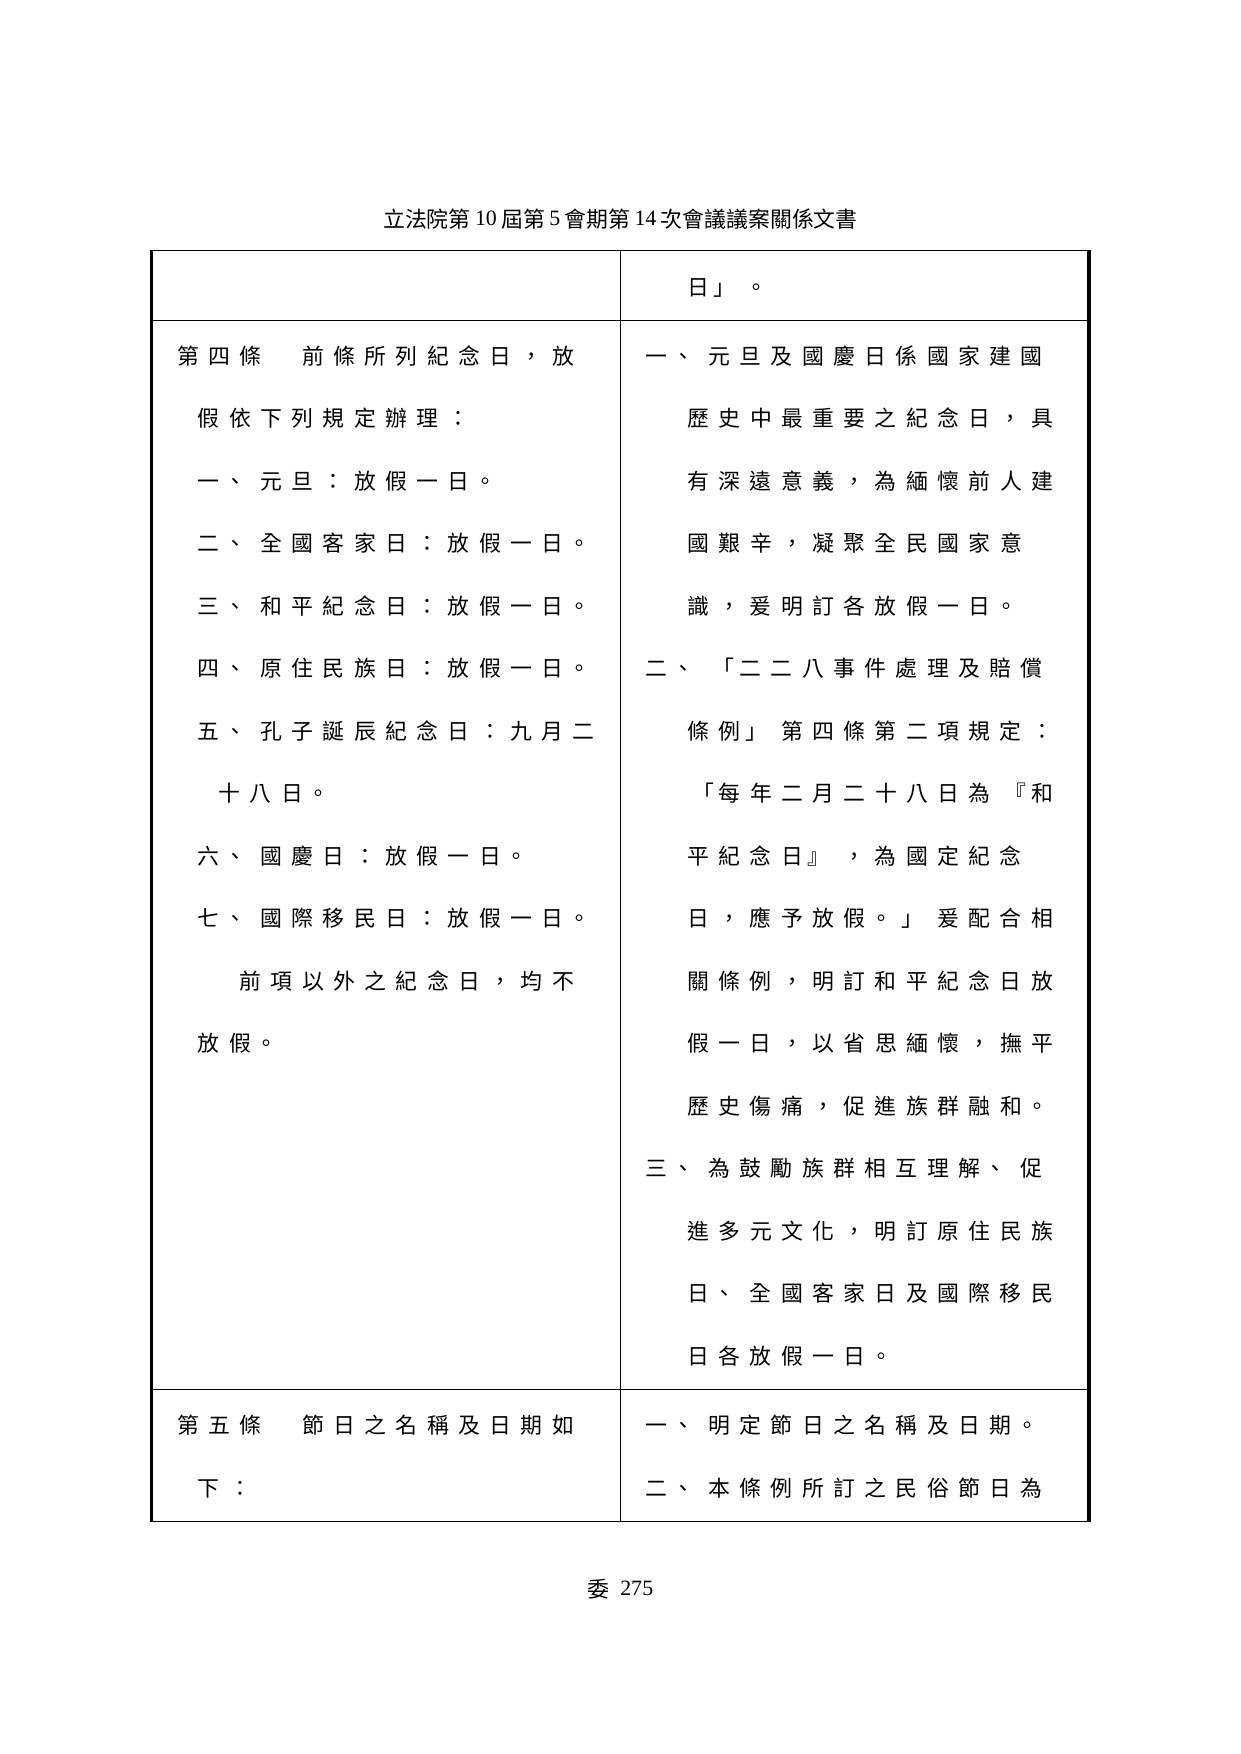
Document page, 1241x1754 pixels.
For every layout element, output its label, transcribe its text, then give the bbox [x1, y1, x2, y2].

table_cell 一、明定節日之名稱及日期。 二、本條例所訂之民俗節日為 [621, 1390, 1087, 1521]
table_cell 日」。 [621, 251, 1087, 319]
table_cell 一、元旦及國慶日係國家建國歷史中最重要之紀念日，具有深遠意義，為緬懷前人建國艱辛，凝聚全民國家意識，爰明訂各放假一日。 二、「二二八事件處理及賠償條例」第四條第二項規定：「每年二月二十八日為『和平紀念日』，為國定紀念日，應予放假。」爰配合相關條例，明訂和平紀念日放假一日，以省思緬懷，撫平歷史傷痛，促進族群融和。 三、為鼓勵族群相互理解、促進多元文化，明訂原住民族日、全國客家日及國際移民日各放假一日。 [621, 321, 1087, 1389]
table_cell 第四條 前條所列紀念日，放假依下列規定辦理： 一、元旦：放假一日。 二、全國客家日：放假一日。 三、和平紀念日：放假一日。 四、原住民族日：放假一日。 五、孔子誕辰紀念日：九月二十八日。 六、國慶日：放假一日。 七、國際移民日：放假一日。 前項以外之紀念日，均不放假。 [153, 321, 620, 1389]
table_cell [153, 251, 620, 319]
table_cell 第五條 節日之名稱及日期如下： [153, 1390, 620, 1521]
